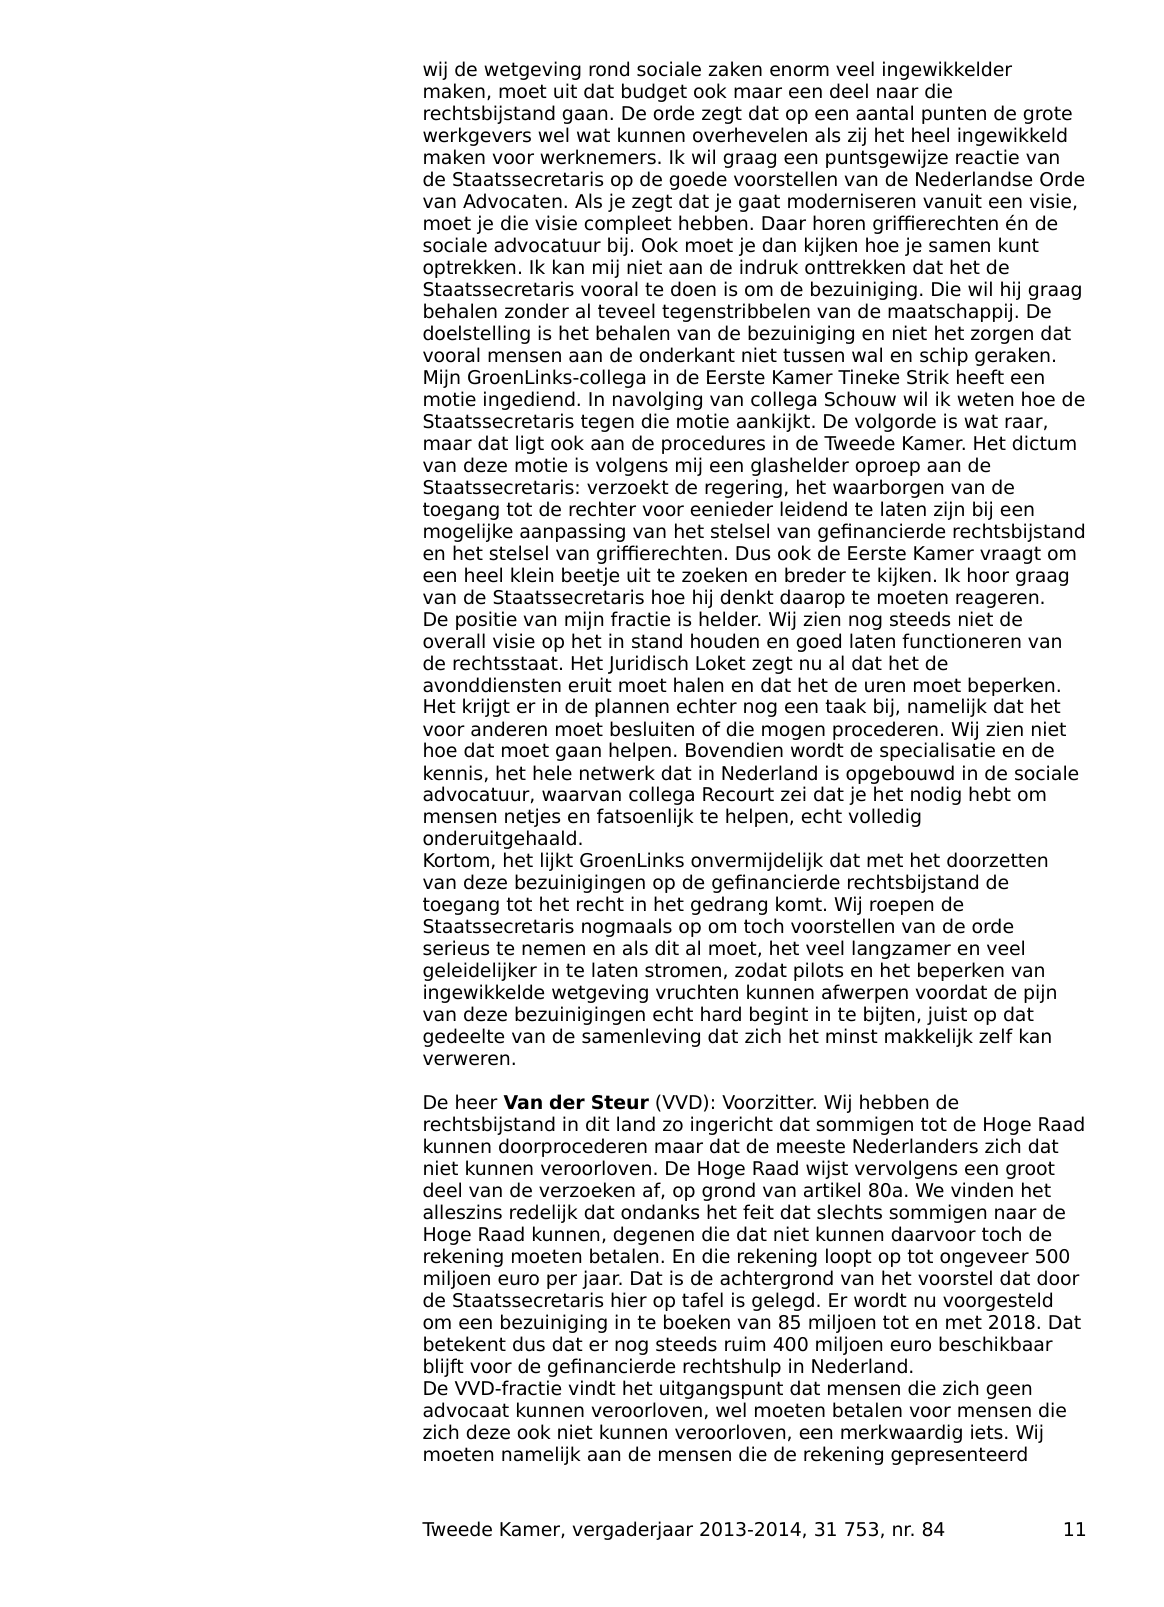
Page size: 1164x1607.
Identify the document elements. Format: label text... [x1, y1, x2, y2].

text De heer Van der Steur (VVD): Voorzitter. Wij hebben de rechtsbijstand in dit land zo ingericht dat sommigen tot de Hoge Raad kunnen doorprocederen maar dat de meeste Nederlanders zich dat niet kunnen veroorloven. De Hoge Raad wijst vervolgens een groot deel van de verzoeken af, op grond van artikel 80a. We vinden het alleszins redelijk dat ondanks het feit dat slechts sommigen naar de Hoge Raad kunnen, degenen die dat niet kunnen daarvoor toch de rekening moeten betalen. En die rekening loopt op tot ongeveer 500 miljoen euro per jaar. Dat is de achtergrond van het voorstel dat door de Staatssecretaris hier op tafel is gelegd. Er wordt nu voorgesteld om een bezuiniging in te boeken van 85 miljoen tot en met 2018. Dat betekent dus dat er nog steeds ruim 400 miljoen euro beschikbaar blijft voor de gefinancierde rechtshulp in Nederland. [422, 1092, 1087, 1378]
text De positie van mijn fractie is helder. Wij zien nog steeds niet de overall visie op het in stand houden en goed laten functioneren van de rechtsstaat. Het Juridisch Loket zegt nu al dat het de avonddiensten eruit moet halen en dat het de uren moet beperken. Het krijgt er in de plannen echter nog een taak bij, namelijk dat het voor anderen moet besluiten of die mogen procederen. Wij zien niet hoe dat moet gaan helpen. Bovendien wordt de specialisatie en de kennis, het hele netwerk dat in Nederland is opgebouwd in de sociale advocatuur, waarvan collega Recourt zei dat je het nodig hebt om mensen netjes en fatsoenlijk te helpen, echt volledig onderuitgehaald. [422, 608, 1087, 850]
text De VVD-fractie vindt het uitgangspunt dat mensen die zich geen advocaat kunnen veroorloven, wel moeten betalen voor mensen die zich deze ook niet kunnen veroorloven, een merkwaardig iets. Wij moeten namelijk aan de mensen die de rekening gepresenteerd [422, 1378, 1087, 1466]
text Kortom, het lijkt GroenLinks onvermijdelijk dat met het doorzetten van deze bezuinigingen op de gefinancierde rechtsbijstand de toegang tot het recht in het gedrang komt. Wij roepen de Staatssecretaris nogmaals op om toch voorstellen van de orde serieus te nemen en als dit al moet, het veel langzamer en veel geleidelijker in te laten stromen, zodat pilots en het beperken van ingewikkelde wetgeving vruchten kunnen afwerpen voordat de pijn van deze bezuinigingen echt hard begint in te bijten, juist op dat gedeelte van de samenleving dat zich het minst makkelijk zelf kan verweren. [422, 850, 1087, 1070]
text wij de wetgeving rond sociale zaken enorm veel ingewikkelder maken, moet uit dat budget ook maar een deel naar die rechtsbijstand gaan. De orde zegt dat op een aantal punten de grote werkgevers wel wat kunnen overhevelen als zij het heel ingewikkeld maken voor werknemers. Ik wil graag een puntsgewijze reactie van de Staatssecretaris op de goede voorstellen van de Nederlandse Orde van Advocaten. Als je zegt dat je gaat moderniseren vanuit een visie, moet je die visie compleet hebben. Daar horen griffierechten én de sociale advocatuur bij. Ook moet je dan kijken hoe je samen kunt optrekken. Ik kan mij niet aan de indruk onttrekken dat het de Staatssecretaris vooral te doen is om de bezuiniging. Die wil hij graag behalen zonder al teveel tegenstribbelen van de maatschappij. De doelstelling is het behalen van de bezuiniging en niet het zorgen dat vooral mensen aan de onderkant niet tussen wal en schip geraken. [422, 59, 1087, 367]
text Mijn GroenLinks-collega in de Eerste Kamer Tineke Strik heeft een motie ingediend. In navolging van collega Schouw wil ik weten hoe de Staatssecretaris tegen die motie aankijkt. De volgorde is wat raar, maar dat ligt ook aan de procedures in de Tweede Kamer. Het dictum van deze motie is volgens mij een glashelder oproep aan de Staatssecretaris: verzoekt de regering, het waarborgen van de toegang tot de rechter voor eenieder leidend te laten zijn bij een mogelijke aanpassing van het stelsel van gefinancierde rechtsbijstand en het stelsel van griffierechten. Dus ook de Eerste Kamer vraagt om een heel klein beetje uit te zoeken en breder te kijken. Ik hoor graag van de Staatssecretaris hoe hij denkt daarop te moeten reageren. [422, 367, 1087, 608]
